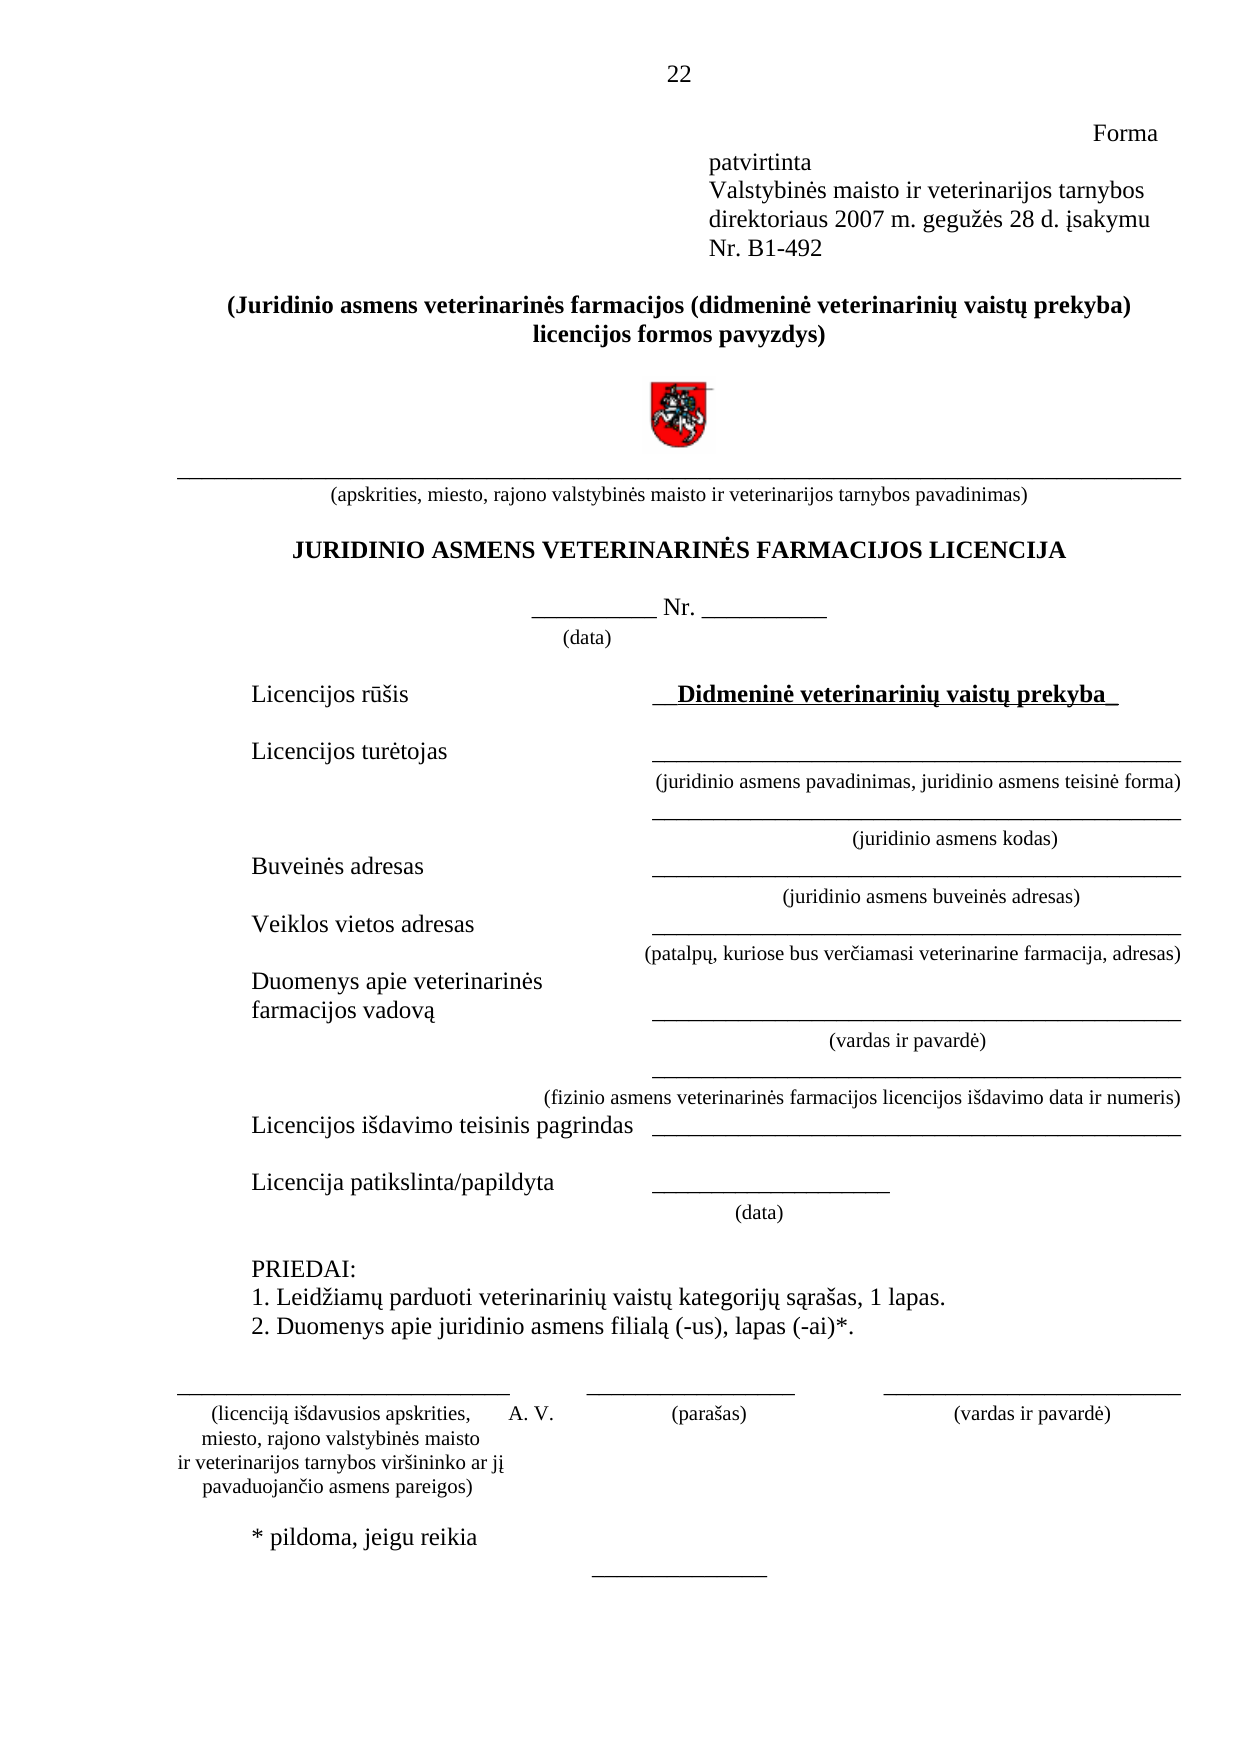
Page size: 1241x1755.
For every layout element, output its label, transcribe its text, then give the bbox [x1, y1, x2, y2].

text 2. Duomenys apie juridinio asmens filialą (-us), lapas (-ai)*. [177, 1311, 1181, 1340]
text Licencija patikslinta/papildyta [177, 1167, 1181, 1196]
text (apskrities, miesto, rajono valstybinės maisto ir veterinarijos tarnybos pavadinimas) [177, 482, 1181, 506]
text Buveinės adresas [177, 851, 1181, 880]
text Forma patvirtinta [709, 118, 1181, 176]
text Veiklos vietos adresas [177, 909, 1181, 937]
text (data) [177, 621, 1181, 650]
text PRIEDAI: [177, 1254, 929, 1282]
text (juridinio asmens buveinės adresas) [177, 880, 1181, 909]
text Duomenys apie veterinarinės [177, 966, 1181, 995]
text Valstybinės maisto ir veterinarijos tarnybos [177, 176, 1181, 204]
text (Juridinio asmens veterinarinės farmacijos (didmeninė veterinarinių vaistų prekyba) licencijos formos pavyzdys) [177, 291, 1181, 348]
text ir veterinarijos tarnybos viršininko ar jį [177, 1450, 1181, 1474]
text JURIDINIO ASMENS VETERINARINĖS FARMACIJOS LICENCIJA [177, 535, 1181, 564]
text ______________ [177, 1551, 1181, 1580]
text (patalpų, kuriose bus verčiamasi veterinarine farmacija, adresas) [177, 937, 1181, 966]
text direktoriaus 2007 m. gegužės 28 d. įsakymu [177, 204, 1181, 233]
text (data) [177, 1196, 1181, 1225]
text farmacijos vadovą [177, 995, 1181, 1024]
text (fizinio asmens veterinarinės farmacijos licencijos išdavimo data ir numeris) [177, 1081, 1181, 1110]
text Licencijos turėtojas [177, 736, 1181, 765]
text (juridinio asmens pavadinimas, juridinio asmens teisinė forma) [177, 765, 1181, 794]
text (licenciją išdavusios apskrities, A. V. (parašas) (vardas ir pavardė) [177, 1397, 1181, 1426]
text __________ Nr. __________ [177, 592, 1181, 621]
text (juridinio asmens kodas) [177, 822, 1181, 851]
text Nr. B1-492 [177, 233, 1181, 262]
text Licencijos išdavimo teisinis pagrindas [177, 1110, 1181, 1139]
text 1. Leidžiamų parduoti veterinarinių vaistų kategorijų sąrašas, 1 lapas. [177, 1282, 1181, 1311]
text * pildoma, jeigu reikia [177, 1522, 1181, 1551]
text (vardas ir pavardė) [177, 1024, 1181, 1052]
text pavaduojančio asmens pareigos) [177, 1474, 1181, 1498]
text miesto, rajono valstybinės maisto [177, 1426, 1181, 1450]
text Licencijos rūšis __Didmeninė veterinarinių vaistų prekyba_ [177, 679, 1181, 707]
